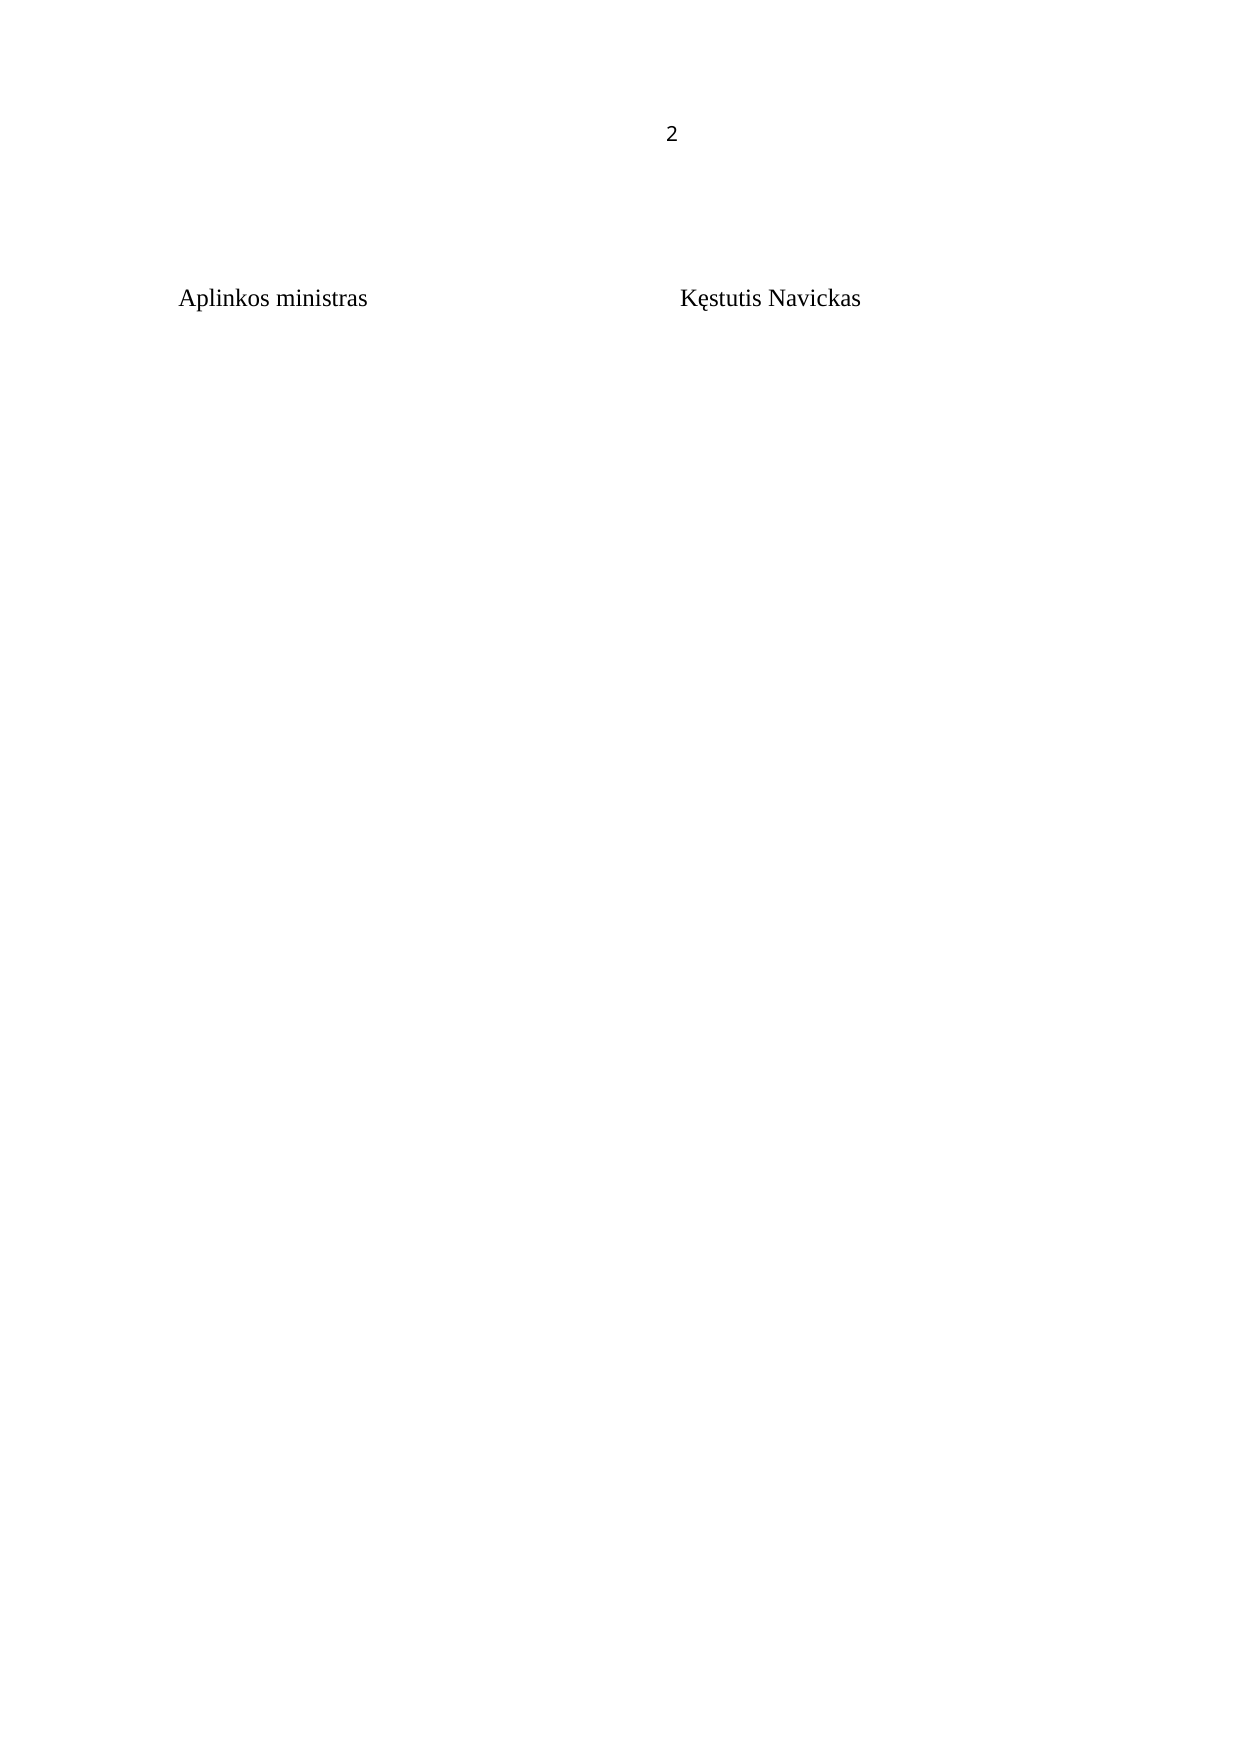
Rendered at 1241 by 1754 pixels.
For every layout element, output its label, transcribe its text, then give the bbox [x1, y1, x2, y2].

text Aplinkos ministras Kęstutis Navickas [178, 283, 1163, 312]
